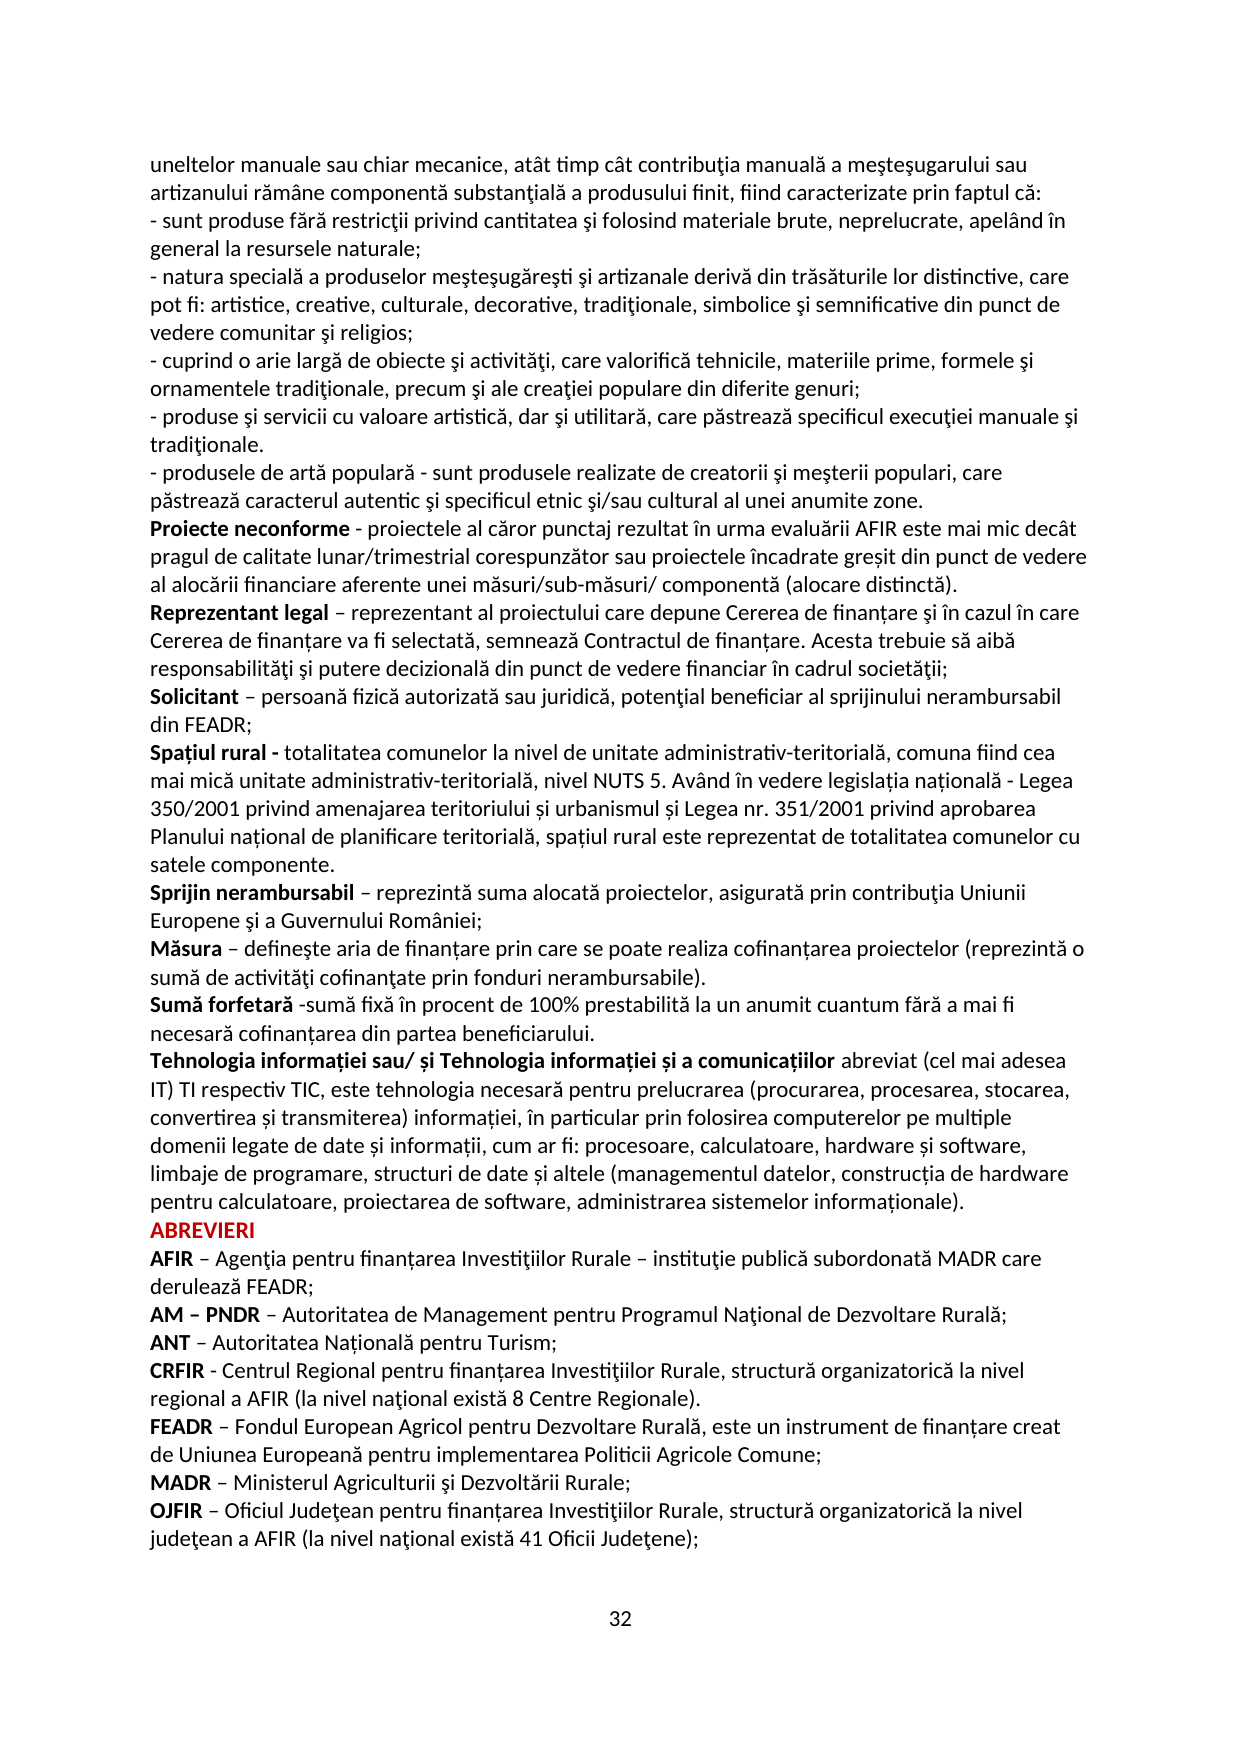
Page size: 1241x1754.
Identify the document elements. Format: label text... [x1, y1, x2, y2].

text - cuprind o arie largă de obiecte şi activităţi, care valorifică tehnicile, materiile prime, formele şi ornamentele tradiţionale, precum şi ale creaţiei populare din diferite genuri; [150, 346, 1090, 402]
text Măsura – defineşte aria de finanțare prin care se poate realiza cofinanțarea proiectelor (reprezintă o sumă de activităţi cofinanţate prin fonduri nerambursabile). [150, 934, 1090, 991]
text Tehnologia informației sau/ și Tehnologia informației și a comunicațiilor abreviat (cel mai adesea IT) TI respectiv TIC, este tehnologia necesară pentru prelucrarea (procurarea, procesarea, stocarea, convertirea și transmiterea) informației, în particular prin folosirea computerelor pe multiple domenii legate de date și informații, cum ar fi: procesoare, calculatoare, hardware și software, limbaje de programare, structuri de date și altele (managementul datelor, construcția de hardware pentru calculatoare, proiectarea de software, administrarea sistemelor informaționale). [150, 1047, 1090, 1215]
text CRFIR - Centrul Regional pentru finanțarea Investiţiilor Rurale, structură organizatorică la nivel regional a AFIR (la nivel naţional există 8 Centre Regionale). [150, 1356, 1090, 1412]
text Spațiul rural - totalitatea comunelor la nivel de unitate administrativ-teritorială, comuna fiind cea mai mică unitate administrativ-teritorială, nivel NUTS 5. Având în vedere legislația națională - Legea 350/2001 privind amenajarea teritoriului și urbanismul și Legea nr. 351/2001 privind aprobarea Planului național de planificare teritorială, spațiul rural este reprezentat de totalitatea comunelor cu satele componente. [150, 738, 1090, 878]
text uneltelor manuale sau chiar mecanice, atât timp cât contribuţia manuală a meşteşugarului sau artizanului rămâne componentă substanţială a produsului finit, fiind caracterizate prin faptul că: [150, 150, 1090, 206]
text OJFIR – Oficiul Judeţean pentru finanțarea Investiţiilor Rurale, structură organizatorică la nivel judeţean a AFIR (la nivel naţional există 41 Oficii Judeţene); [150, 1496, 1090, 1552]
text - produse şi servicii cu valoare artistică, dar şi utilitară, care păstrează specificul execuţiei manuale şi tradiţionale. [150, 402, 1090, 458]
text - natura specială a produselor meşteşugăreşti şi artizanale derivă din trăsăturile lor distinctive, care pot fi: artistice, creative, culturale, decorative, tradiţionale, simbolice şi semnificative din punct de vedere comunitar şi religios; [150, 262, 1090, 346]
text Sprijin nerambursabil – reprezintă suma alocată proiectelor, asigurată prin contribuţia Uniunii Europene şi a Guvernului României; [150, 878, 1090, 934]
text - sunt produse fără restricţii privind cantitatea şi folosind materiale brute, neprelucrate, apelând în general la resursele naturale; [150, 206, 1090, 262]
text ABREVIERI [150, 1215, 1090, 1244]
text FEADR – Fondul European Agricol pentru Dezvoltare Rurală, este un instrument de finanțare creat de Uniunea Europeană pentru implementarea Politicii Agricole Comune; [150, 1412, 1090, 1468]
text Solicitant – persoană fizică autorizată sau juridică, potenţial beneficiar al sprijinului nerambursabil din FEADR; [150, 682, 1090, 738]
text Proiecte neconforme - proiectele al căror punctaj rezultat în urma evaluării AFIR este mai mic decât pragul de calitate lunar/trimestrial corespunzător sau proiectele încadrate greșit din punct de vedere al alocării financiare aferente unei măsuri/sub-măsuri/ componentă (alocare distinctă). [150, 514, 1090, 598]
text MADR – Ministerul Agriculturii şi Dezvoltării Rurale; [150, 1468, 1090, 1496]
text ANT – Autoritatea Națională pentru Turism; [150, 1328, 1090, 1356]
text AM – PNDR – Autoritatea de Management pentru Programul Naţional de Dezvoltare Rurală; [150, 1300, 1090, 1328]
text AFIR – Agenţia pentru finanțarea Investiţiilor Rurale – instituţie publică subordonată MADR care derulează FEADR; [150, 1244, 1090, 1300]
text Reprezentant legal – reprezentant al proiectului care depune Cererea de finanțare şi în cazul în care Cererea de finanțare va fi selectată, semnează Contractul de finanțare. Acesta trebuie să aibă responsabilităţi şi putere decizională din punct de vedere financiar în cadrul societăţii; [150, 598, 1090, 682]
text - produsele de artă populară - sunt produsele realizate de creatorii şi meşterii populari, care păstrează caracterul autentic şi specificul etnic şi/sau cultural al unei anumite zone. [150, 458, 1090, 514]
text Sumă forfetară -sumă fixă în procent de 100% prestabilită la un anumit cuantum fără a mai fi necesară cofinanțarea din partea beneficiarului. [150, 991, 1090, 1047]
